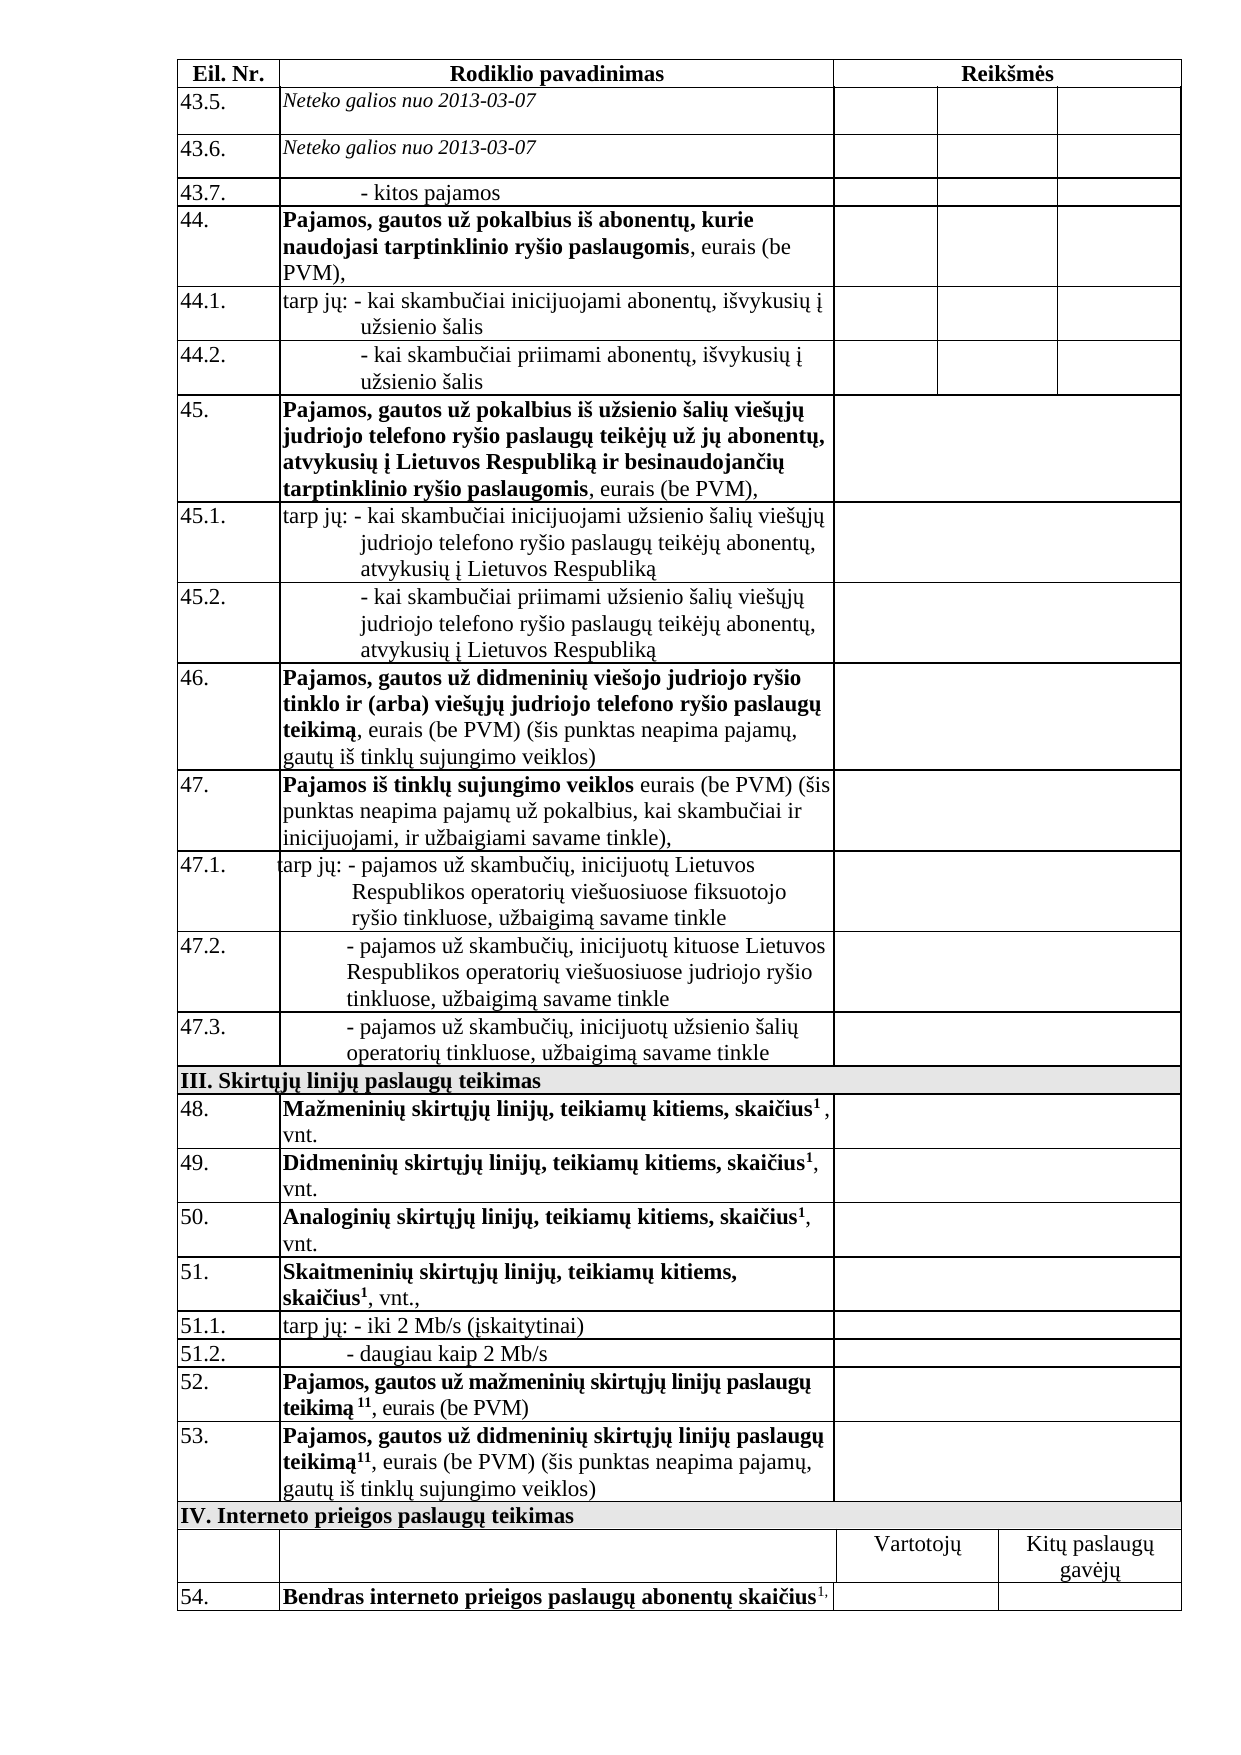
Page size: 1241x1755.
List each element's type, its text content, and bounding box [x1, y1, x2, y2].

table_cell [835, 503, 1180, 582]
table_cell Skaitmeninių skirtųjų linijų, teikiamų kitiems, skaičius1, vnt., [281, 1258, 833, 1310]
table_cell 51. [178, 1258, 279, 1310]
table_cell [1058, 287, 1180, 340]
table_cell 47.3. [178, 1013, 279, 1065]
table_cell [1058, 341, 1180, 394]
table_cell [938, 341, 1057, 394]
table_cell 47. [178, 771, 279, 850]
table_cell [835, 341, 937, 394]
table_cell [835, 1340, 1180, 1366]
table_cell Neteko galios nuo 2013-03-07 [281, 135, 833, 177]
table_cell [835, 1258, 1180, 1310]
table_cell 45.1. [178, 503, 279, 582]
table_cell 47.2. [178, 932, 279, 1011]
table_cell Didmeninių skirtųjų linijų, teikiamų kitiems, skaičius1, vnt. [281, 1149, 833, 1202]
table_cell [1058, 179, 1180, 205]
table_cell 45.2. [178, 583, 279, 662]
table_cell Kitų paslaugų gavėjų [999, 1530, 1181, 1582]
table_cell Mažmeninių skirtųjų linijų, teikiamų kitiems, skaičius1 , vnt. [281, 1095, 833, 1148]
table_cell [938, 207, 1057, 286]
table_cell [835, 1013, 1180, 1065]
table_cell 51.1. [178, 1312, 279, 1338]
table_cell [938, 88, 1057, 133]
table_cell 44. [178, 207, 279, 286]
table_cell 54. [178, 1583, 279, 1610]
table_cell [835, 287, 937, 340]
table_header Reikšmės [834, 60, 1181, 86]
table_cell [999, 1583, 1181, 1610]
table_cell [835, 88, 937, 133]
table_cell [938, 135, 1057, 177]
table_cell [835, 771, 1180, 850]
table_cell [835, 207, 937, 286]
table_cell [1058, 135, 1180, 177]
table_cell [938, 179, 1057, 205]
table_cell [835, 1149, 1180, 1202]
table_cell [835, 179, 937, 205]
table_cell - pajamos už skambučių, inicijuotų užsienio šalių operatorių tinkluose, užbaigimą savame tinkle [281, 1013, 833, 1065]
table_cell 51.2. [178, 1340, 279, 1366]
table_cell Analoginių skirtųjų linijų, teikiamų kitiems, skaičius1, vnt. [281, 1203, 833, 1256]
table_cell [835, 932, 1180, 1011]
table_cell [1058, 88, 1180, 133]
table_cell - pajamos už skambučių, inicijuotų kituose Lietuvos Respublikos operatorių viešuosiuose judriojo ryšio tinkluose, užbaigimą savame tinkle [281, 932, 833, 1011]
table_cell [835, 1095, 1180, 1148]
table_cell tarp jų: - iki 2 Mb/s (įskaitytinai) [281, 1312, 833, 1338]
table_cell Pajamos iš tinklų sujungimo veiklos eurais (be PVM) (šis punktas neapima pajamų už pokalbius, kai skambučiai ir inicijuojami, ir užbaigiami savame tinkle), [281, 771, 833, 850]
table_cell [938, 287, 1057, 340]
table_cell - kai skambučiai priimami užsienio šalių viešųjų judriojo telefono ryšio paslaugų teikėjų abonentų, atvykusių į Lietuvos Respubliką [281, 583, 833, 662]
table_cell [835, 1203, 1180, 1256]
table_cell - daugiau kaip 2 Mb/s [281, 1340, 833, 1366]
table_cell [835, 1312, 1180, 1338]
table_cell [835, 583, 1180, 662]
table_cell [835, 1368, 1180, 1421]
table_cell Pajamos, gautos už didmeninių skirtųjų linijų paslaugų teikimą11, eurais (be PVM) (šis punktas neapima pajamų, gautų iš tinklų sujungimo veiklos) [281, 1422, 833, 1501]
table_cell Pajamos, gautos už pokalbius iš užsienio šalių viešųjų judriojo telefono ryšio paslaugų teikėjų už jų abonentų, atvykusių į Lietuvos Respubliką ir besinaudojančių tarptinklinio ryšio paslaugomis, eurais (be PVM), [281, 396, 833, 501]
table_cell 53. [178, 1422, 279, 1501]
table_header Eil. Nr. [178, 60, 279, 86]
table_cell [834, 1583, 998, 1610]
table_cell 43.6. [178, 135, 279, 177]
table_cell 47.1. [178, 852, 279, 931]
table_cell tarp jų: - kai skambučiai inicijuojami abonentų, išvykusių į užsienio šalis [281, 287, 833, 340]
table_cell [835, 135, 937, 177]
table_cell 43.5. [178, 88, 279, 133]
table_cell 46. [178, 664, 279, 769]
table_cell 49. [178, 1149, 279, 1202]
table_cell 50. [178, 1203, 279, 1256]
table_cell III. Skirtųjų linijų paslaugų teikimas [178, 1067, 1180, 1093]
table_cell Pajamos, gautos už mažmeninių skirtųjų linijų paslaugų teikimą 11, eurais (be PVM) [281, 1368, 833, 1421]
table_cell Neteko galios nuo 2013-03-07 [281, 88, 833, 133]
table_cell - kitos pajamos [281, 179, 833, 205]
table_cell [1058, 207, 1180, 286]
table_cell - kai skambučiai priimami abonentų, išvykusių į užsienio šalis [281, 341, 833, 394]
table_cell Vartotojų [837, 1530, 998, 1582]
table_cell 44.1. [178, 287, 279, 340]
table_cell [835, 852, 1180, 931]
table_cell Bendras interneto prieigos paslaugų abonentų skaičius1, [280, 1583, 833, 1610]
table_cell [835, 396, 1180, 501]
table_cell [835, 1422, 1180, 1501]
table_cell [178, 1530, 279, 1582]
table_cell 45. [178, 396, 279, 501]
table_cell 52. [178, 1368, 279, 1421]
table_cell Pajamos, gautos už didmeninių viešojo judriojo ryšio tinklo ir (arba) viešųjų judriojo telefono ryšio paslaugų teikimą, eurais (be PVM) (šis punktas neapima pajamų, gautų iš tinklų sujungimo veiklos) [281, 664, 833, 769]
table_header Rodiklio pavadinimas [280, 60, 833, 86]
table_cell tarp jų: - pajamos už skambučių, inicijuotų Lietuvos Respublikos operatorių viešuosiuose fiksuotojo ryšio tinkluose, užbaigimą savame tinkle [281, 852, 833, 931]
table_cell [835, 664, 1180, 769]
table_cell tarp jų: - kai skambučiai inicijuojami užsienio šalių viešųjų judriojo telefono ryšio paslaugų teikėjų abonentų, atvykusių į Lietuvos Respubliką [281, 503, 833, 582]
table_cell 43.7. [178, 179, 279, 205]
table_cell 44.2. [178, 341, 279, 394]
table_cell [280, 1530, 836, 1582]
table_cell 48. [178, 1095, 279, 1148]
table_cell IV. Interneto prieigos paslaugų teikimas [178, 1502, 1181, 1528]
table_cell Pajamos, gautos už pokalbius iš abonentų, kurie naudojasi tarptinklinio ryšio paslaugomis, eurais (be PVM), [281, 207, 833, 286]
